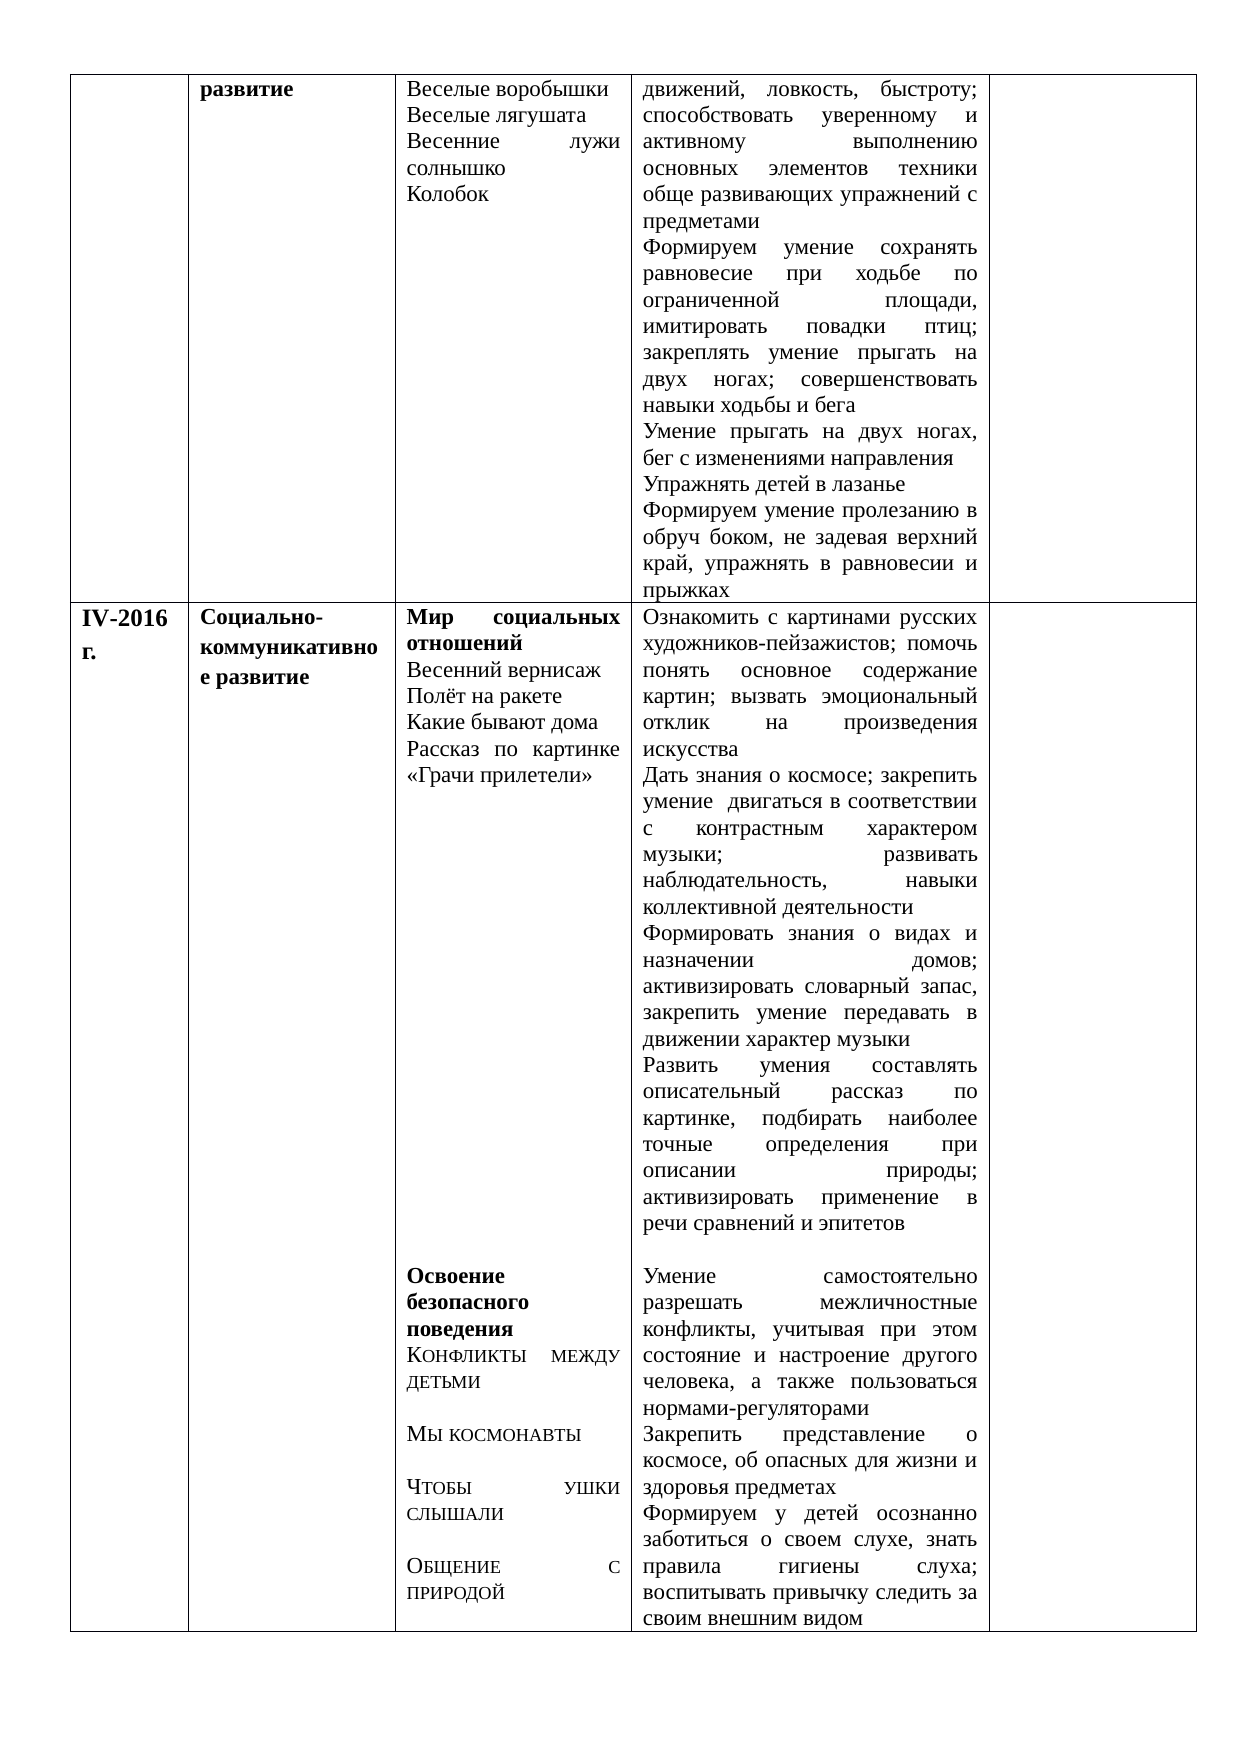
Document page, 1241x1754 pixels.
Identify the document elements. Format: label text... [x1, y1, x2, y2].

table_cell развитие [189, 75, 395, 602]
table_cell Социально-коммуникативное развитие [189, 603, 395, 1631]
table_cell [990, 75, 1196, 602]
table_cell Мир социальных отношений Весенний вернисаж Полёт на ракете Какие бывают дома Рассказ по картинке «Грачи прилетели» Освоение безопасного поведения Конфликты между детьми Мы космонавты Чтобы ушки слышали Общение с природой [396, 603, 631, 1631]
table_cell [990, 603, 1196, 1631]
table_cell Веселые воробышки Веселые лягушата Весенние лужи солнышко Колобок [396, 75, 631, 602]
table_cell [71, 75, 188, 602]
table_cell Ознакомить с картинами русских художников-пейзажистов; помочь понять основное содержание картин; вызвать эмоциональный отклик на произведения искусства Дать знания о космосе; закрепить умение двигаться в соответствии с контрастным характером музыки; развивать наблюдательность, навыки коллективной деятельности Формировать знания о видах и назначении домов; активизировать словарный запас, закрепить умение передавать в движении характер музыки Развить умения составлять описательный рассказ по картинке, подбирать наиболее точные определения при описании природы; активизировать применение в речи сравнений и эпитетов Умение самостоятельно разрешать межличностные конфликты, учитывая при этом состояние и настроение другого человека, а также пользоваться нормами-регуляторами Закрепить представление о космосе, об опасных для жизни и здоровья предметах Формируем у детей осознанно заботиться о своем слухе, знать правила гигиены слуха; воспитывать привычку следить за своим внешним видом [632, 603, 989, 1631]
table_cell IV-2016 г. [71, 603, 188, 1631]
table_cell движений, ловкость, быстроту; способствовать уверенному и активному выполнению основных элементов техники обще развивающих упражнений с предметами Формируем умение сохранять равновесие при ходьбе по ограниченной площади, имитировать повадки птиц; закреплять умение прыгать на двух ногах; совершенствовать навыки ходьбы и бега Умение прыгать на двух ногах, бег с изменениями направления Упражнять детей в лазанье Формируем умение пролезанию в обруч боком, не задевая верхний край, упражнять в равновесии и прыжках [632, 75, 989, 602]
